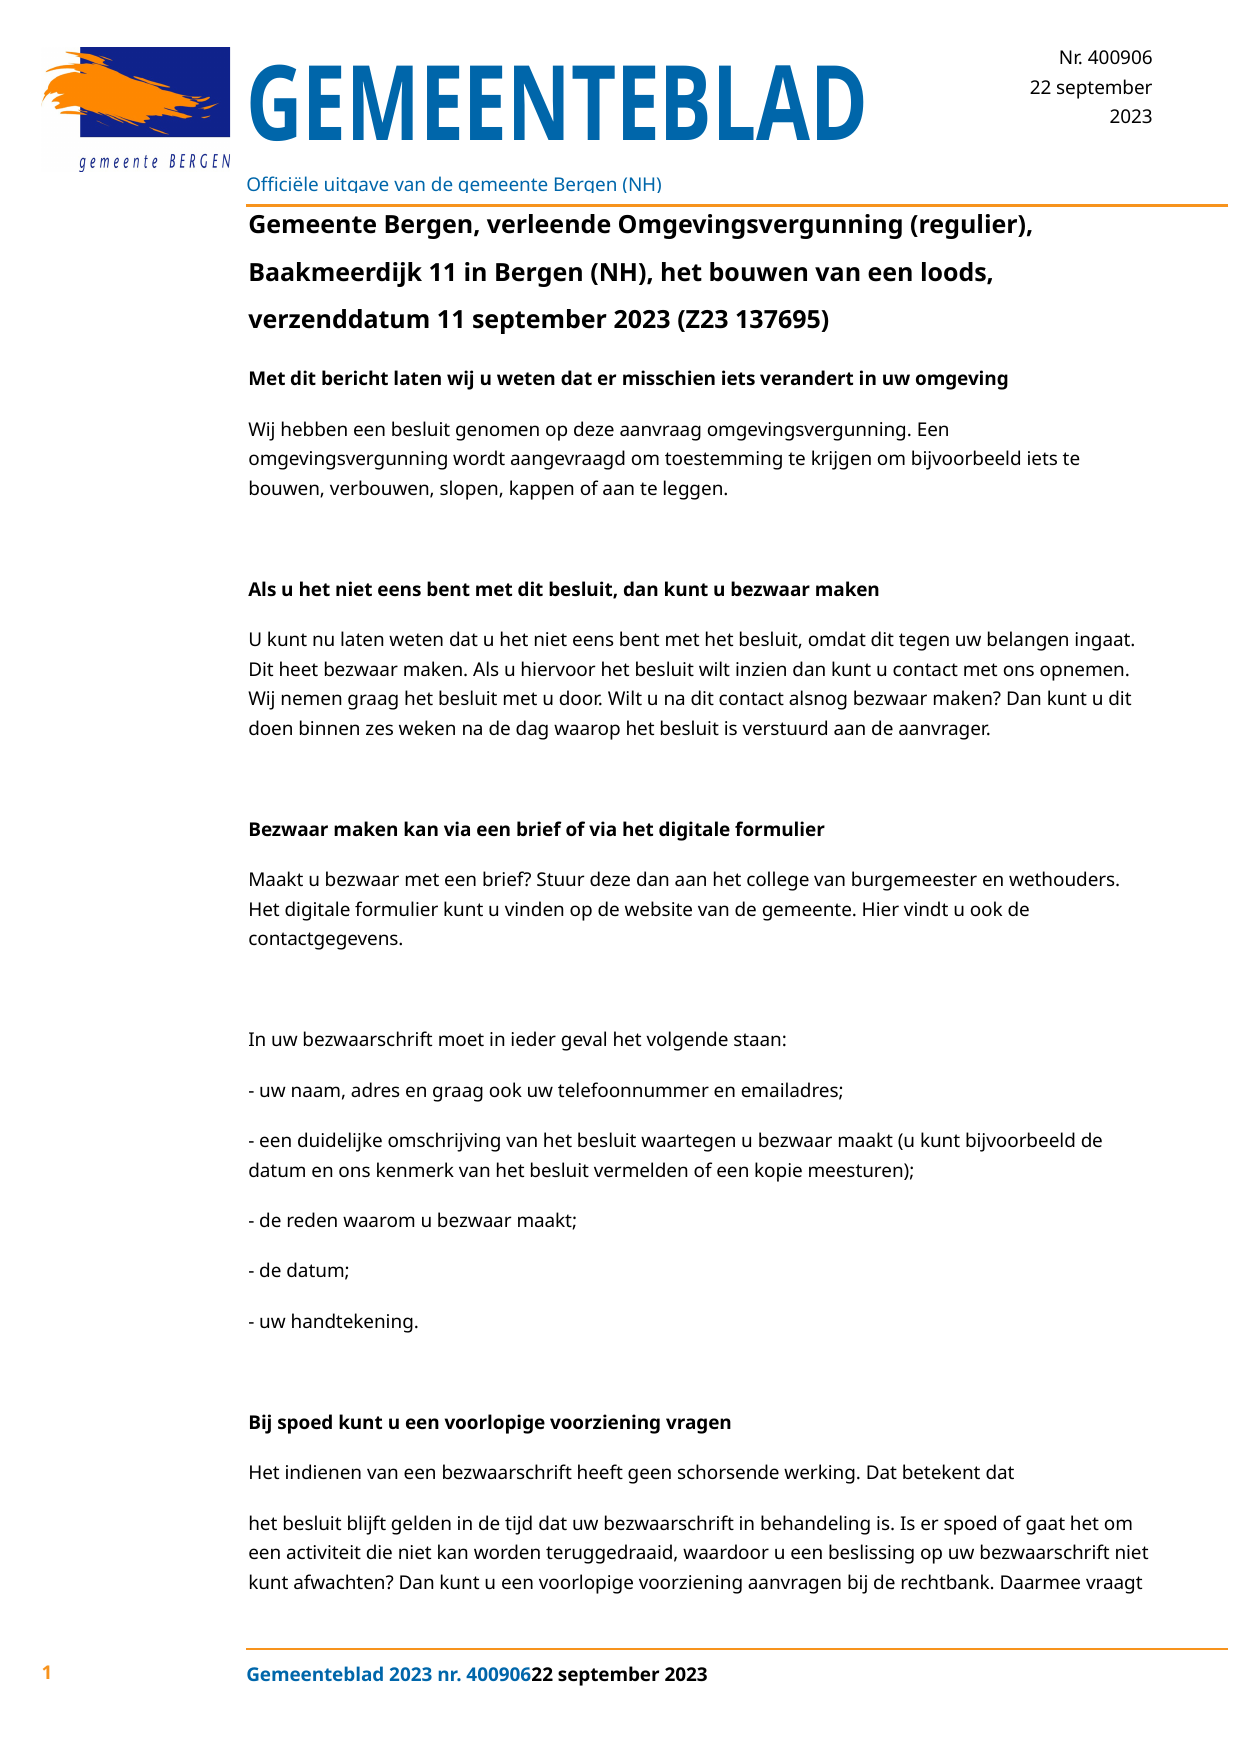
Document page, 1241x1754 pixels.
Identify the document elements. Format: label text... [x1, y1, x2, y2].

text - een duidelijke omschrijving van het besluit waartegen u bezwaar maakt (u kunt bijvoorbeeld de datum en ons kenmerk van het besluit vermelden of een kopie meesturen); [248, 1127, 1152, 1182]
picture [41, 47, 231, 172]
text Het indienen van een bezwaarschrift heeft geen schorsende werking. Dat betekent dat [248, 1459, 1152, 1485]
text U kunt nu laten weten dat u het niet eens bent met het besluit, omdat dit tegen uw belangen ingaat. Dit heet bezwaar maken. Als u hiervoor het besluit wilt inzien dan kunt u contact met ons opnemen. Wij nemen graag het besluit met u door. Wilt u na dit contact alsnog bezwaar maken? Dan kunt u dit doen binnen zes weken na de dag waarop het besluit is verstuurd aan de aanvrager. [248, 626, 1152, 741]
text Gemeente Bergen, verleende Omgevingsvergunning (regulier), Baakmeerdijk 11 in Bergen (NH), het bouwen van een loods, verzenddatum 11 september 2023 (Z23 137695) [248, 207, 1152, 336]
text In uw bezwaarschrift moet in ieder geval het volgende staan: [248, 1026, 1152, 1052]
text Wij hebben een besluit genomen op deze aanvraag omgevingsvergunning. Een omgevingsvergunning wordt aangevraagd om toestemming te krijgen om bijvoorbeeld iets te bouwen, verbouwen, slopen, kappen of aan te leggen. [248, 416, 1152, 501]
text - de datum; [248, 1258, 1152, 1283]
text Bij spoed kunt u een voorlopige voorziening vragen [248, 1409, 1152, 1434]
text Maakt u bezwaar met een brief? Stuur deze dan aan het college van burgemeester en wethouders. Het digitale formulier kunt u vinden op de website van de gemeente. Hier vindt u ook de contactgegevens. [248, 866, 1152, 951]
text het besluit blijft gelden in de tijd dat uw bezwaarschrift in behandeling is. Is er spoed of gaat het om een activiteit die niet kan worden teruggedraaid, waardoor u een beslissing op uw bezwaarschrift niet kunt afwachten? Dan kunt u een voorlopige voorziening aanvragen bij de rechtbank. Daarmee vraagt [248, 1510, 1152, 1594]
text - uw naam, adres en graag ook uw telefoonnummer en emailadres; [248, 1077, 1152, 1102]
text Met dit bericht laten wij u weten dat er misschien iets verandert in uw omgeving [248, 366, 1152, 391]
text Bezwaar maken kan via een brief of via het digitale formulier [248, 816, 1152, 842]
text Als u het niet eens bent met dit besluit, dan kunt u bezwaar maken [248, 576, 1152, 602]
text - uw handtekening. [248, 1308, 1152, 1334]
text - de reden waarom u bezwaar maakt; [248, 1207, 1152, 1233]
